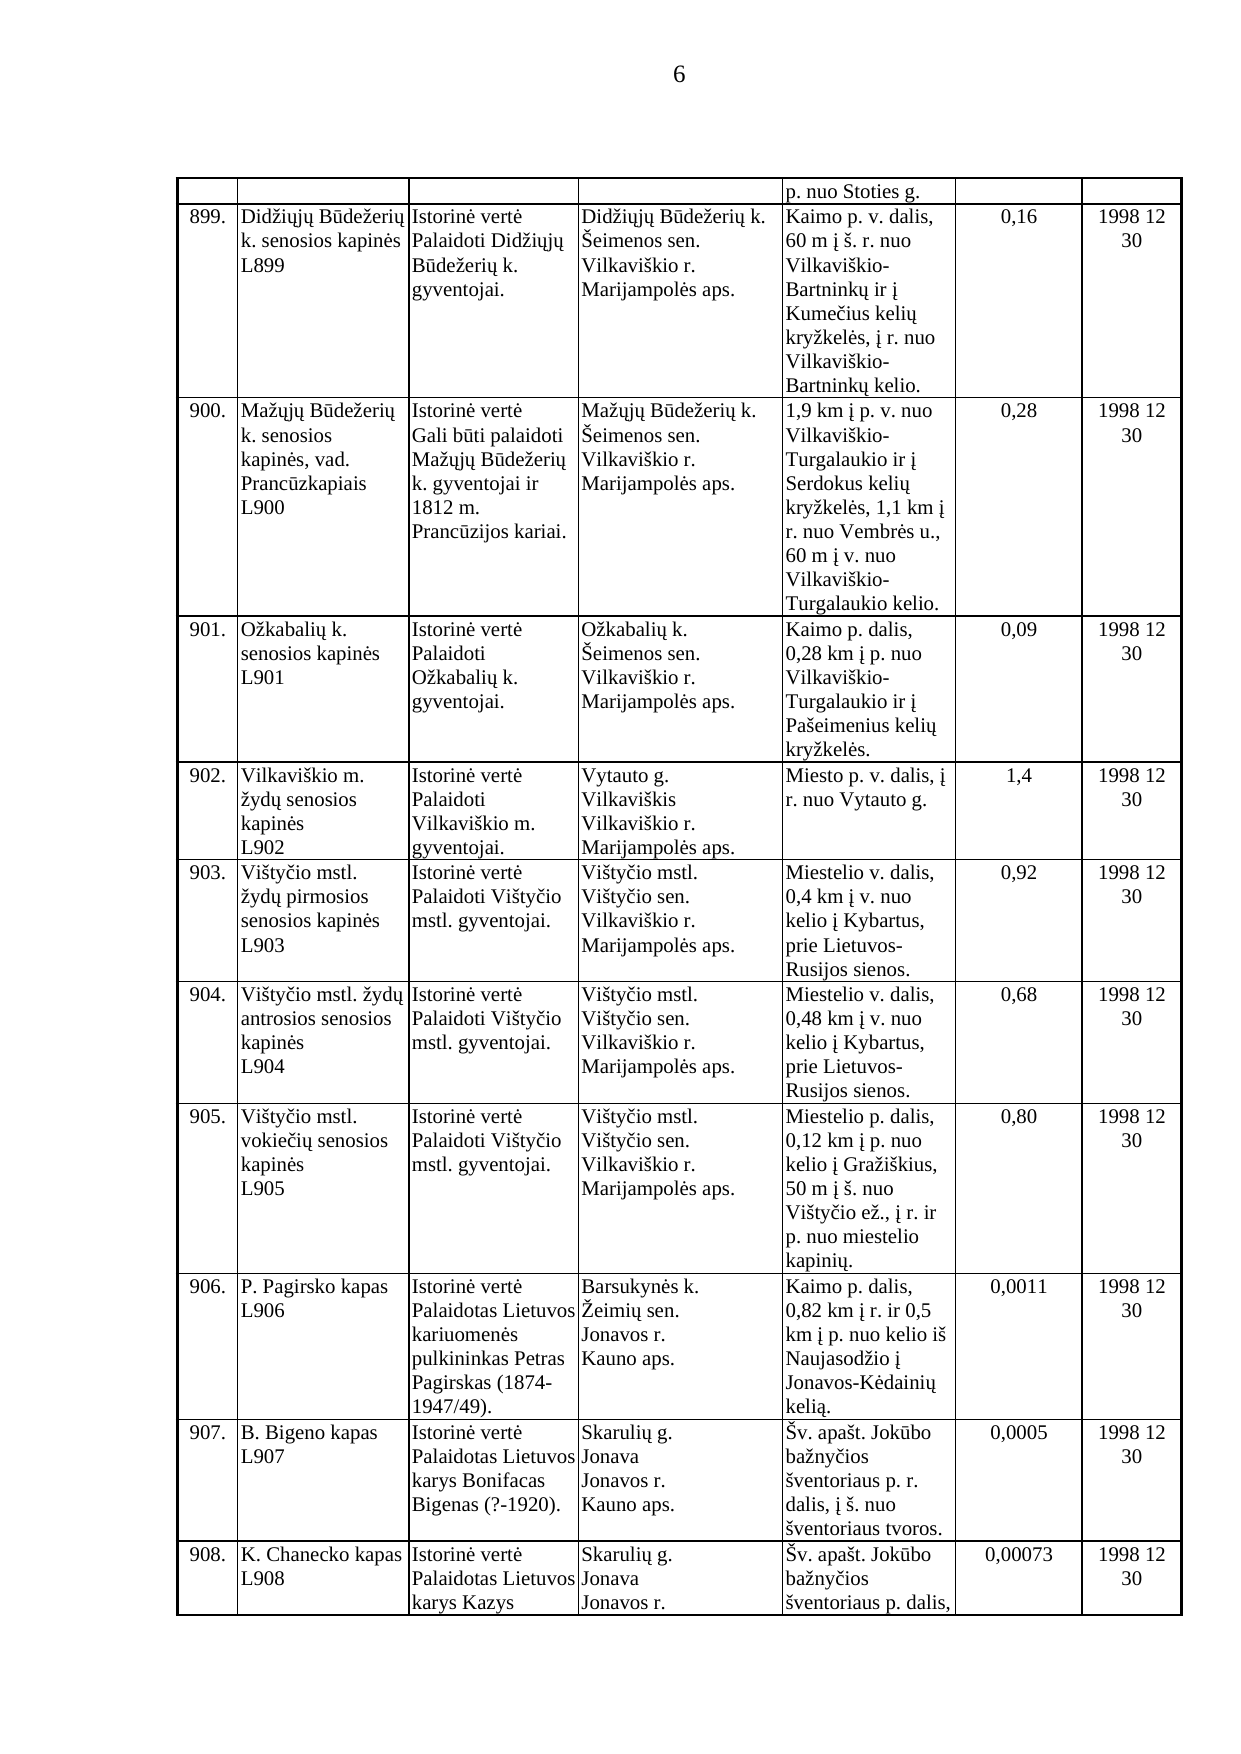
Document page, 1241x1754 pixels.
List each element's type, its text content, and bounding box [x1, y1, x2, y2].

table_cell 1998 12 30 [1083, 1274, 1180, 1418]
table_cell 905. [179, 1104, 237, 1272]
table_cell 1998 12 30 [1083, 1104, 1180, 1272]
table_cell P. Pagirsko kapas L906 [238, 1274, 408, 1418]
table_cell [1083, 179, 1180, 203]
table_cell 1998 12 30 [1083, 982, 1180, 1102]
table_cell 1998 12 30 [1083, 398, 1180, 615]
table_cell 903. [179, 860, 237, 981]
table_cell 1,9 km į p. v. nuo Vilkaviškio-Turgalaukio ir į Serdokus kelių kryžkelės, 1,1 km į r. nuo Vembrės u., 60 m į v. nuo Vilkaviškio-Turgalaukio kelio. [783, 398, 955, 615]
table_cell 906. [179, 1274, 237, 1418]
table_cell 0,28 [956, 398, 1081, 615]
table_cell Istorinė vertė Palaidoti Vištyčio mstl. gyventojai. [410, 1104, 578, 1272]
table_cell 0,09 [956, 617, 1081, 761]
table_cell [579, 179, 782, 203]
table_cell Vytauto g. Vilkaviškis Vilkaviškio r. Marijampolės aps. [579, 763, 782, 859]
table_cell 0,00073 [956, 1542, 1081, 1614]
table_cell 0,0011 [956, 1274, 1081, 1418]
table_cell 900. [179, 398, 237, 615]
table_cell Vištyčio mstl. žydų antrosios senosios kapinės L904 [238, 982, 408, 1102]
table_cell [179, 179, 237, 203]
table_cell Istorinė vertė Palaidotas Lietuvos kariuomenės pulkininkas Petras Pagirskas (1874-1947/49). [410, 1274, 578, 1418]
table_cell 0,68 [956, 982, 1081, 1102]
table_cell [956, 179, 1081, 203]
table_cell Miestelio v. dalis, 0,48 km į v. nuo kelio į Kybartus, prie Lietuvos-Rusijos sienos. [783, 982, 955, 1102]
table_cell Miestelio p. dalis, 0,12 km į p. nuo kelio į Gražiškius, 50 m į š. nuo Vištyčio ež., į r. ir p. nuo miestelio kapinių. [783, 1104, 955, 1272]
table_cell Miestelio v. dalis, 0,4 km į v. nuo kelio į Kybartus, prie Lietuvos-Rusijos sienos. [783, 860, 955, 981]
table_cell Didžiųjų Būdežerių k. senosios kapinės L899 [238, 205, 408, 397]
table_cell Istorinė vertė Palaidoti Ožkabalių k. gyventojai. [410, 617, 578, 761]
table_cell Vištyčio mstl. žydų pirmosios senosios kapinės L903 [238, 860, 408, 981]
table_cell K. Chanecko kapas L908 [238, 1542, 408, 1614]
table_cell Istorinė vertė Palaidotas Lietuvos karys Kazys [410, 1542, 578, 1614]
table_cell 908. [179, 1542, 237, 1614]
table_cell 901. [179, 617, 237, 761]
table_cell Šv. apašt. Jokūbo bažnyčios šventoriaus p. r. dalis, į š. nuo šventoriaus tvoros. [783, 1420, 955, 1540]
table_cell Miesto p. v. dalis, į r. nuo Vytauto g. [783, 763, 955, 859]
table_cell Vilkaviškio m. žydų senosios kapinės L902 [238, 763, 408, 859]
table_cell [238, 179, 408, 203]
table_cell Istorinė vertė Palaidotas Lietuvos karys Bonifacas Bigenas (?-1920). [410, 1420, 578, 1540]
table_cell 902. [179, 763, 237, 859]
table_cell Barsukynės k. Žeimių sen. Jonavos r. Kauno aps. [579, 1274, 782, 1418]
table_cell B. Bigeno kapas L907 [238, 1420, 408, 1540]
table_cell 1998 12 30 [1083, 1420, 1180, 1540]
table_cell Mažųjų Būdežerių k. senosios kapinės, vad. Prancūzkapiais L900 [238, 398, 408, 615]
table_cell 1,4 [956, 763, 1081, 859]
table_cell Skarulių g. Jonava Jonavos r. Kauno aps. [579, 1420, 782, 1540]
table_cell p. nuo Stoties g. [783, 179, 955, 203]
table_cell Vištyčio mstl. Vištyčio sen. Vilkaviškio r. Marijampolės aps. [579, 1104, 782, 1272]
table_cell Istorinė vertė Palaidoti Vilkaviškio m. gyventojai. [410, 763, 578, 859]
table_cell Šv. apašt. Jokūbo bažnyčios šventoriaus p. dalis, [783, 1542, 955, 1614]
table_cell Kaimo p. dalis, 0,82 km į r. ir 0,5 km į p. nuo kelio iš Naujasodžio į Jonavos-Kėdainių kelią. [783, 1274, 955, 1418]
table_cell 1998 12 30 [1083, 763, 1180, 859]
table_cell Didžiųjų Būdežerių k. Šeimenos sen. Vilkaviškio r. Marijampolės aps. [579, 205, 782, 397]
table_cell 899. [179, 205, 237, 397]
table_cell 1998 12 30 [1083, 860, 1180, 981]
table_cell Vištyčio mstl. Vištyčio sen. Vilkaviškio r. Marijampolės aps. [579, 860, 782, 981]
table_cell 0,0005 [956, 1420, 1081, 1540]
table_cell Kaimo p. dalis, 0,28 km į p. nuo Vilkaviškio-Turgalaukio ir į Pašeimenius kelių kryžkelės. [783, 617, 955, 761]
table_cell Istorinė vertė Gali būti palaidoti Mažųjų Būdežerių k. gyventojai ir 1812 m. Prancūzijos kariai. [410, 398, 578, 615]
table_cell Ožkabalių k. Šeimenos sen. Vilkaviškio r. Marijampolės aps. [579, 617, 782, 761]
table_cell Vištyčio mstl. Vištyčio sen. Vilkaviškio r. Marijampolės aps. [579, 982, 782, 1102]
table_cell 0,92 [956, 860, 1081, 981]
table_cell 0,16 [956, 205, 1081, 397]
table_cell 907. [179, 1420, 237, 1540]
table_cell 904. [179, 982, 237, 1102]
table_cell Istorinė vertė Palaidoti Didžiųjų Būdežerių k. gyventojai. [410, 205, 578, 397]
table_cell 1998 12 30 [1083, 205, 1180, 397]
table_cell Kaimo p. v. dalis, 60 m į š. r. nuo Vilkaviškio-Bartninkų ir į Kumečius kelių kryžkelės, į r. nuo Vilkaviškio-Bartninkų kelio. [783, 205, 955, 397]
table_cell 1998 12 30 [1083, 1542, 1180, 1614]
table_cell Istorinė vertė Palaidoti Vištyčio mstl. gyventojai. [410, 982, 578, 1102]
table_cell Ožkabalių k. senosios kapinės L901 [238, 617, 408, 761]
table_cell Vištyčio mstl. vokiečių senosios kapinės L905 [238, 1104, 408, 1272]
table_cell Mažųjų Būdežerių k. Šeimenos sen. Vilkaviškio r. Marijampolės aps. [579, 398, 782, 615]
table_cell Skarulių g. Jonava Jonavos r. [579, 1542, 782, 1614]
table_cell [410, 179, 578, 203]
table_cell 0,80 [956, 1104, 1081, 1272]
table_cell Istorinė vertė Palaidoti Vištyčio mstl. gyventojai. [410, 860, 578, 981]
table_cell 1998 12 30 [1083, 617, 1180, 761]
